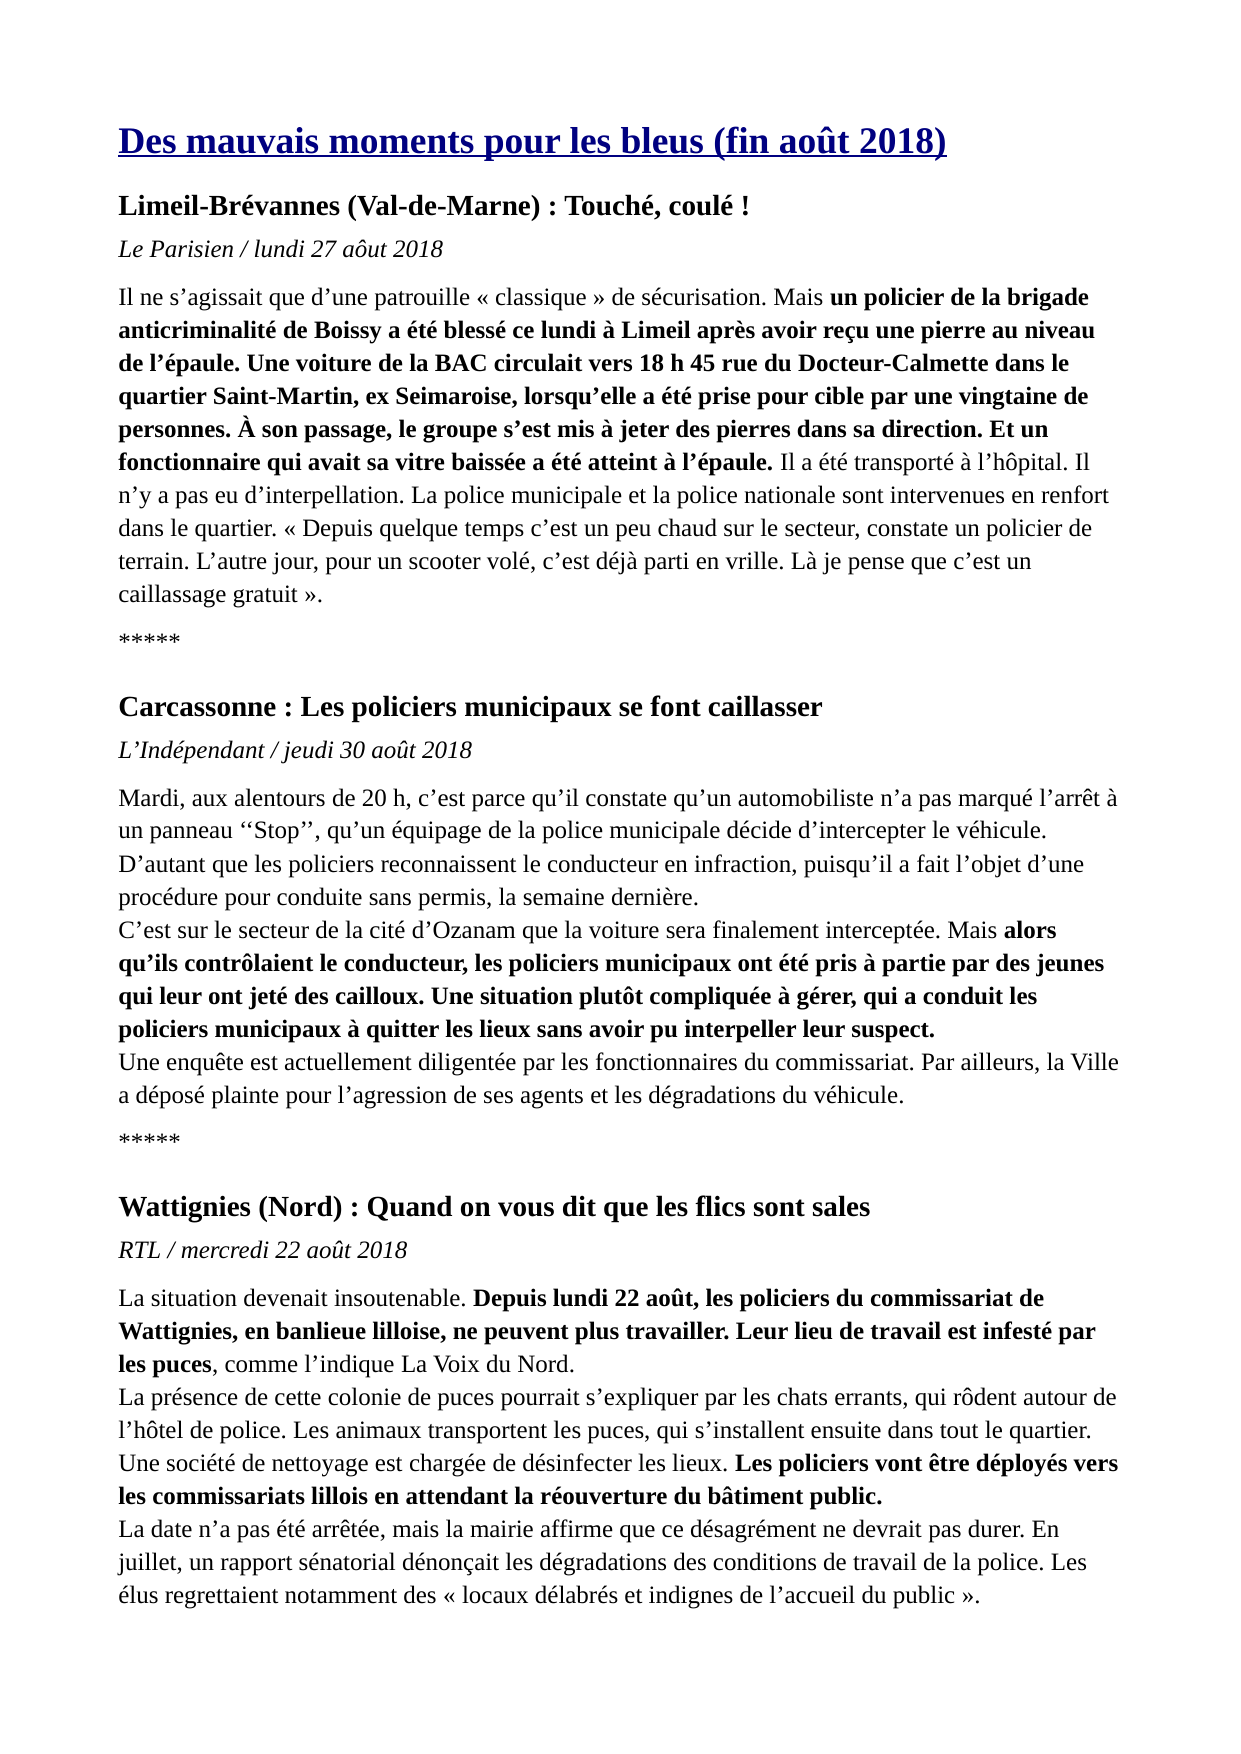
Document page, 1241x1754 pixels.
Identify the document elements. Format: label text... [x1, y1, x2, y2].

subtitle Carcassonne : Les policiers municipaux se font caillasser [118, 689, 1122, 722]
text La situation devenait insoutenable. Depuis lundi 22 août, les policiers du commissariat de Wattignies, en banlieue lilloise, ne peuvent plus travailler. Leur lieu de travail est infesté par les puces, comme l’indique La Voix du Nord. La présence de cette colonie de puces pourrait s’expliquer par les chats errants, qui rôdent autour de l’hôtel de police. Les animaux transportent les puces, qui s’installent ensuite dans tout le quartier. Une société de nettoyage est chargée de désinfecter les lieux. Les policiers vont être déployés vers les commissariats lillois en attendant la réouverture du bâtiment public. La date n’a pas été arrêtée, mais la mairie affirme que ce désagrément ne devrait pas durer. En juillet, un rapport sénatorial dénonçait les dégradations des conditions de travail de la police. Les élus regrettaient notamment des « locaux délabrés et indignes de l’accueil du public ». [118, 1283, 1122, 1609]
text Mardi, aux alentours de 20 h, c’est parce qu’il constate qu’un automobiliste n’a pas marqué l’arrêt à un panneau ‘‘Stop’’, qu’un équipage de la police municipale décide d’intercepter le véhicule. D’autant que les policiers reconnaissent le conducteur en infraction, puisqu’il a fait l’objet d’une procédure pour conduite sans permis, la semaine dernière. C’est sur le secteur de la cité d’Ozanam que la voiture sera finalement interceptée. Mais alors qu’ils contrôlaient le conducteur, les policiers municipaux ont été pris à partie par des jeunes qui leur ont jeté des cailloux. Une situation plutôt compliquée à gérer, qui a conduit les policiers municipaux à quitter les lieux sans avoir pu interpeller leur suspect. Une enquête est actuellement diligentée par les fonctionnaires du commissariat. Par ailleurs, la Ville a déposé plainte pour l’agression de ses agents et les dégradations du véhicule. [118, 783, 1122, 1108]
subtitle Wattignies (Nord) : Quand on vous dit que les flics sont sales [118, 1189, 1122, 1223]
text Le Parisien / lundi 27 aôut 2018 [118, 234, 1122, 263]
text L’Indépendant / jeudi 30 août 2018 [118, 735, 1122, 764]
text RTL / mercredi 22 août 2018 [118, 1236, 1122, 1264]
subtitle Limeil-Brévannes (Val-de-Marne) : Touché, coulé ! [118, 188, 1122, 222]
text ***** [118, 627, 1122, 656]
text Il ne s’agissait que d’une patrouille « classique » de sécurisation. Mais un policier de la brigade anticriminalité de Boissy a été blessé ce lundi à Limeil après avoir reçu une pierre au niveau de l’épaule. Une voiture de la BAC circulait vers 18 h 45 rue du Docteur-Calmette dans le quartier Saint-Martin, ex Seimaroise, lorsqu’elle a été prise pour cible par une vingtaine de personnes. À son passage, le groupe s’est mis à jeter des pierres dans sa direction. Et un fonctionnaire qui avait sa vitre baissée a été atteint à l’épaule. Il a été transporté à l’hôpital. Il n’y a pas eu d’interpellation. La police municipale et la police nationale sont intervenues en renfort dans le quartier. « Depuis quelque temps c’est un peu chaud sur le secteur, constate un policier de terrain. L’autre jour, pour un scooter volé, c’est déjà parti en vrille. Là je pense que c’est un caillassage gratuit ». [118, 282, 1122, 608]
subtitle Des mauvais moments pour les bleus (fin août 2018) [118, 118, 1122, 161]
text ***** [118, 1127, 1122, 1156]
